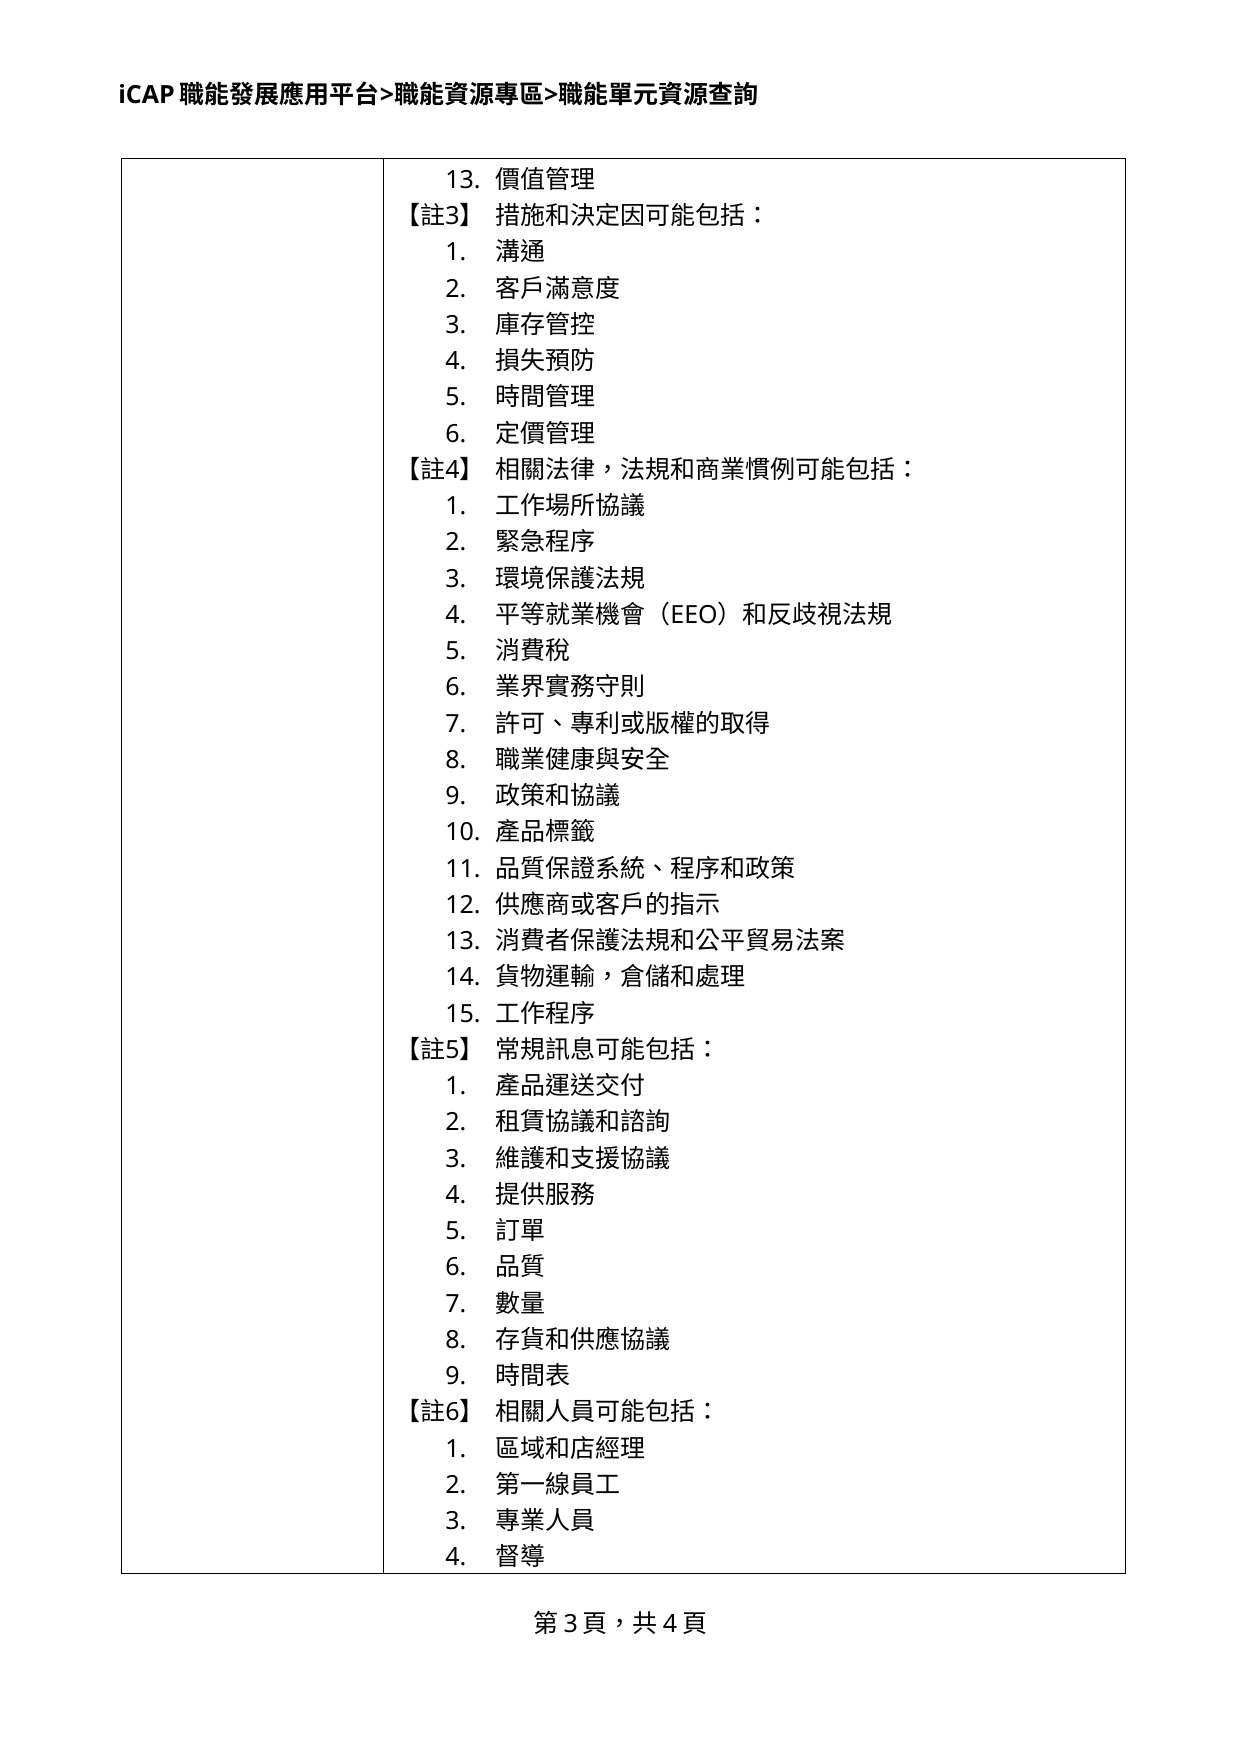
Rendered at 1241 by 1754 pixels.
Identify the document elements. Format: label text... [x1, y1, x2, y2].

table_cell [122, 159, 383, 1573]
table_cell 供應商可能包括： 企業 社區和非營利組織 外部和內部 政府 公共機構或組織 供應商關係的影響因素可能包括： 持續改善 成本和價格分析 盡職調查需求 基礎設施和資本支出的需求 組織系統的整合性和兼容性 知識產權和技術權利 市場地位 規劃週期 風險分擔 供應鏈管理 議定的商業條款 定價 價值管理 措施和決定因可能包括： 溝通 客戶滿意度 庫存管控 損失預防 時間管理 定價管理 相關法律，法規和商業慣例可能包括： 工作場所協議 緊急程序 環境保護法規 平等就業機會（EEO）和反歧視法規 消費稅 業界實務守則 許可、專利或版權的取得 職業健康與安全 政策和協議 產品標籤 品質保證系統、程序和政策 供應商或客戶的指示 消費者保護法規和公平貿易法案 貨物運輸，倉儲和處理 工作程序 常規訊息可能包括： 產品運送交付 租賃協議和諮詢 維護和支援協議 提供服務 訂單 品質 數量 存貨和供應協議 時間表 相關人員可能包括： 區域和店經理 第一線員工 專業人員 督導 團隊領導人 相關標準可能包括： 國家標準 貨物的處理，運輸和儲存 行業標準 國際標準 貨物標籤 製造品質和控制 可能涉及的業務政策和程序包括： 收購與銷售產品和服務 區域內產品和服務的儲存、處理、管理和陳列 內部治理結構和溝通關係 庫存控制 貨物的接收，處理和儲存 與供應商的關係和溝通 風險管理 [384, 159, 1125, 1573]
